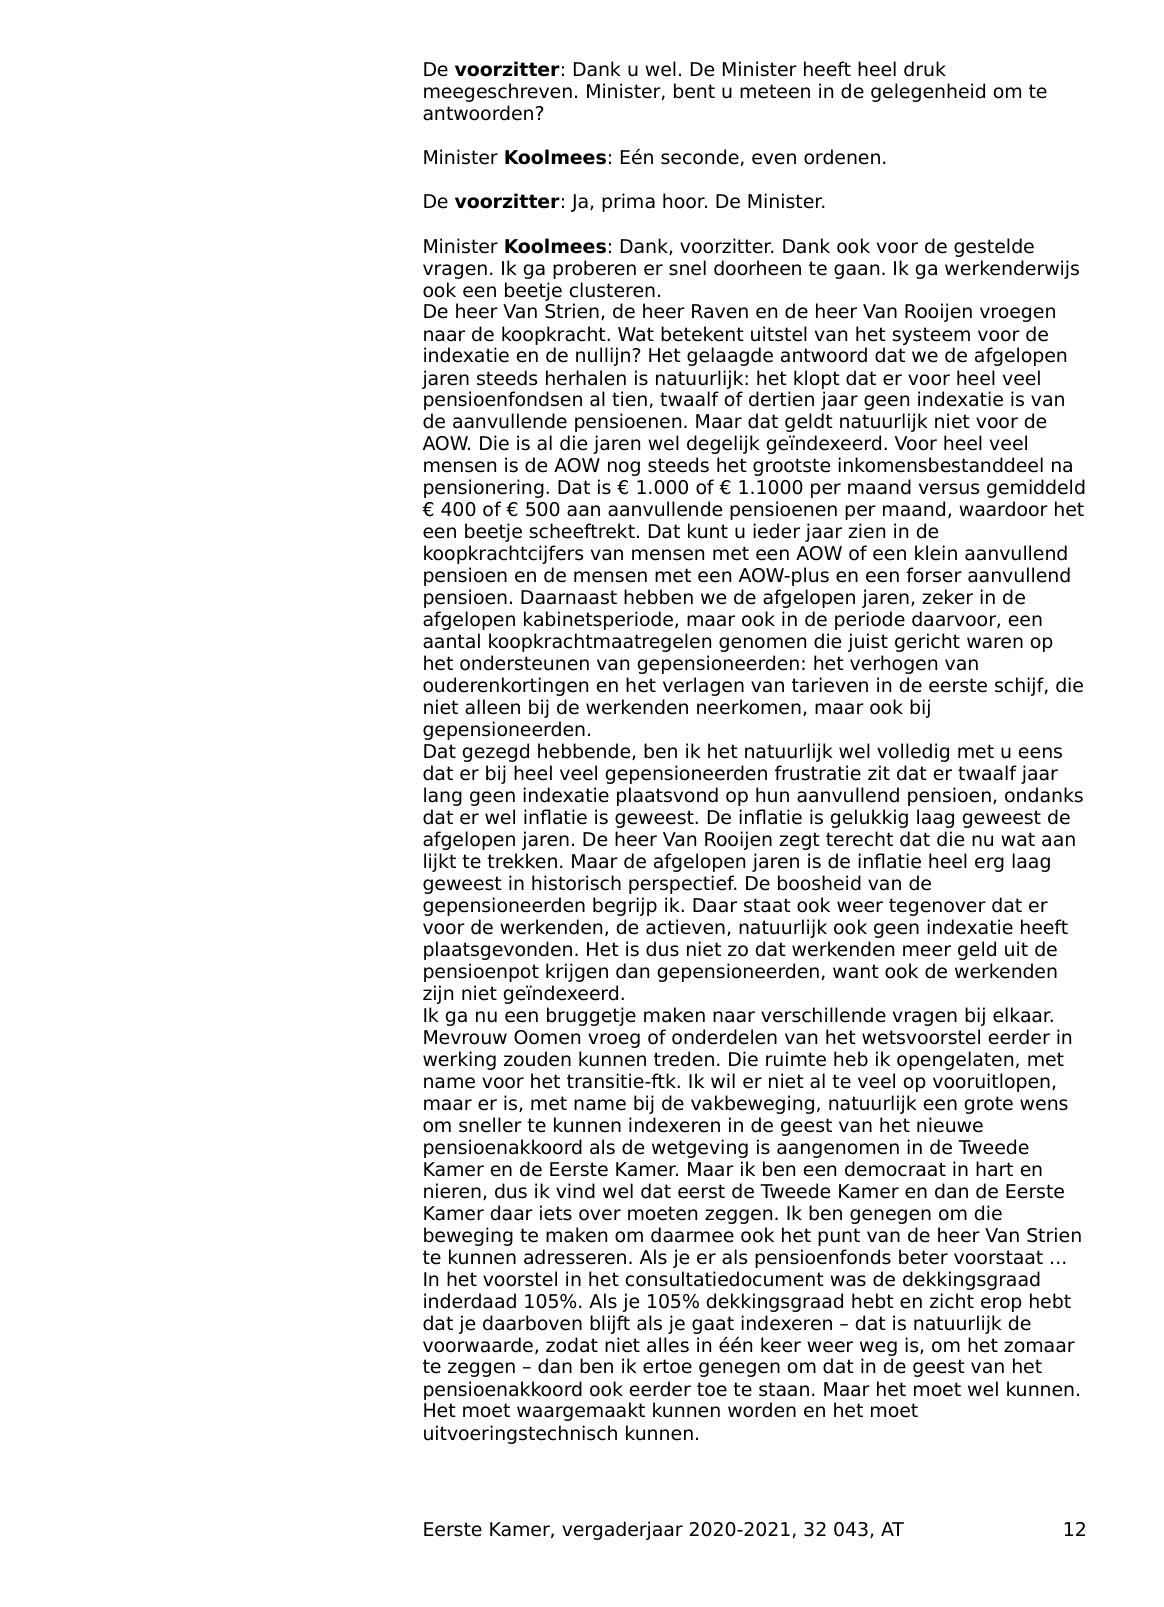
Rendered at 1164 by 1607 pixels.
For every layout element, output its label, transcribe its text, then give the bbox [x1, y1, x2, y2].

text De voorzitter: Dank u wel. De Minister heeft heel druk meegeschreven. Minister, bent u meteen in de gelegenheid om te antwoorden? [422, 59, 1087, 125]
text De voorzitter: Ja, prima hoor. De Minister. [422, 191, 1087, 213]
text Ik ga nu een bruggetje maken naar verschillende vragen bij elkaar. Mevrouw Oomen vroeg of onderdelen van het wetsvoorstel eerder in werking zouden kunnen treden. Die ruimte heb ik opengelaten, met name voor het transitie-ftk. Ik wil er niet al te veel op vooruitlopen, maar er is, met name bij de vakbeweging, natuurlijk een grote wens om sneller te kunnen indexeren in de geest van het nieuwe pensioenakkoord als de wetgeving is aangenomen in de Tweede Kamer en de Eerste Kamer. Maar ik ben een democraat in hart en nieren, dus ik vind wel dat eerst de Tweede Kamer en dan de Eerste Kamer daar iets over moeten zeggen. Ik ben genegen om die beweging te maken om daarmee ook het punt van de heer Van Strien te kunnen adresseren. Als je er als pensioenfonds beter voorstaat ... In het voorstel in het consultatiedocument was de dekkingsgraad inderdaad 105%. Als je 105% dekkingsgraad hebt en zicht erop hebt dat je daarboven blijft als je gaat indexeren – dat is natuurlijk de voorwaarde, zodat niet alles in één keer weer weg is, om het zomaar te zeggen – dan ben ik ertoe genegen om dat in de geest van het pensioenakkoord ook eerder toe te staan. Maar het moet wel kunnen. Het moet waargemaakt kunnen worden en het moet uitvoeringstechnisch kunnen. [422, 1005, 1087, 1444]
text Minister Koolmees: Eén seconde, even ordenen. [422, 147, 1087, 169]
text Minister Koolmees: Dank, voorzitter. Dank ook voor de gestelde vragen. Ik ga proberen er snel doorheen te gaan. Ik ga werkenderwijs ook een beetje clusteren. [422, 236, 1087, 301]
text De heer Van Strien, de heer Raven en de heer Van Rooijen vroegen naar de koopkracht. Wat betekent uitstel van het systeem voor de indexatie en de nullijn? Het gelaagde antwoord dat we de afgelopen jaren steeds herhalen is natuurlijk: het klopt dat er voor heel veel pensioenfondsen al tien, twaalf of dertien jaar geen indexatie is van de aanvullende pensioenen. Maar dat geldt natuurlijk niet voor de AOW. Die is al die jaren wel degelijk geïndexeerd. Voor heel veel mensen is de AOW nog steeds het grootste inkomensbestanddeel na pensionering. Dat is € 1.000 of € 1.1000 per maand versus gemiddeld € 400 of € 500 aan aanvullende pensioenen per maand, waardoor het een beetje scheeftrekt. Dat kunt u ieder jaar zien in de koopkrachtcijfers van mensen met een AOW of een klein aanvullend pensioen en de mensen met een AOW-plus en een forser aanvullend pensioen. Daarnaast hebben we de afgelopen jaren, zeker in de afgelopen kabinetsperiode, maar ook in de periode daarvoor, een aantal koopkrachtmaatregelen genomen die juist gericht waren op het ondersteunen van gepensioneerden: het verhogen van ouderenkortingen en het verlagen van tarieven in de eerste schijf, die niet alleen bij de werkenden neerkomen, maar ook bij gepensioneerden. [422, 301, 1087, 741]
text Dat gezegd hebbende, ben ik het natuurlijk wel volledig met u eens dat er bij heel veel gepensioneerden frustratie zit dat er twaalf jaar lang geen indexatie plaatsvond op hun aanvullend pensioen, ondanks dat er wel inflatie is geweest. De inflatie is gelukkig laag geweest de afgelopen jaren. De heer Van Rooijen zegt terecht dat die nu wat aan lijkt te trekken. Maar de afgelopen jaren is de inflatie heel erg laag geweest in historisch perspectief. De boosheid van de gepensioneerden begrijp ik. Daar staat ook weer tegenover dat er voor de werkenden, de actieven, natuurlijk ook geen indexatie heeft plaatsgevonden. Het is dus niet zo dat werkenden meer geld uit de pensioenpot krijgen dan gepensioneerden, want ook de werkenden zijn niet geïndexeerd. [422, 741, 1087, 1005]
